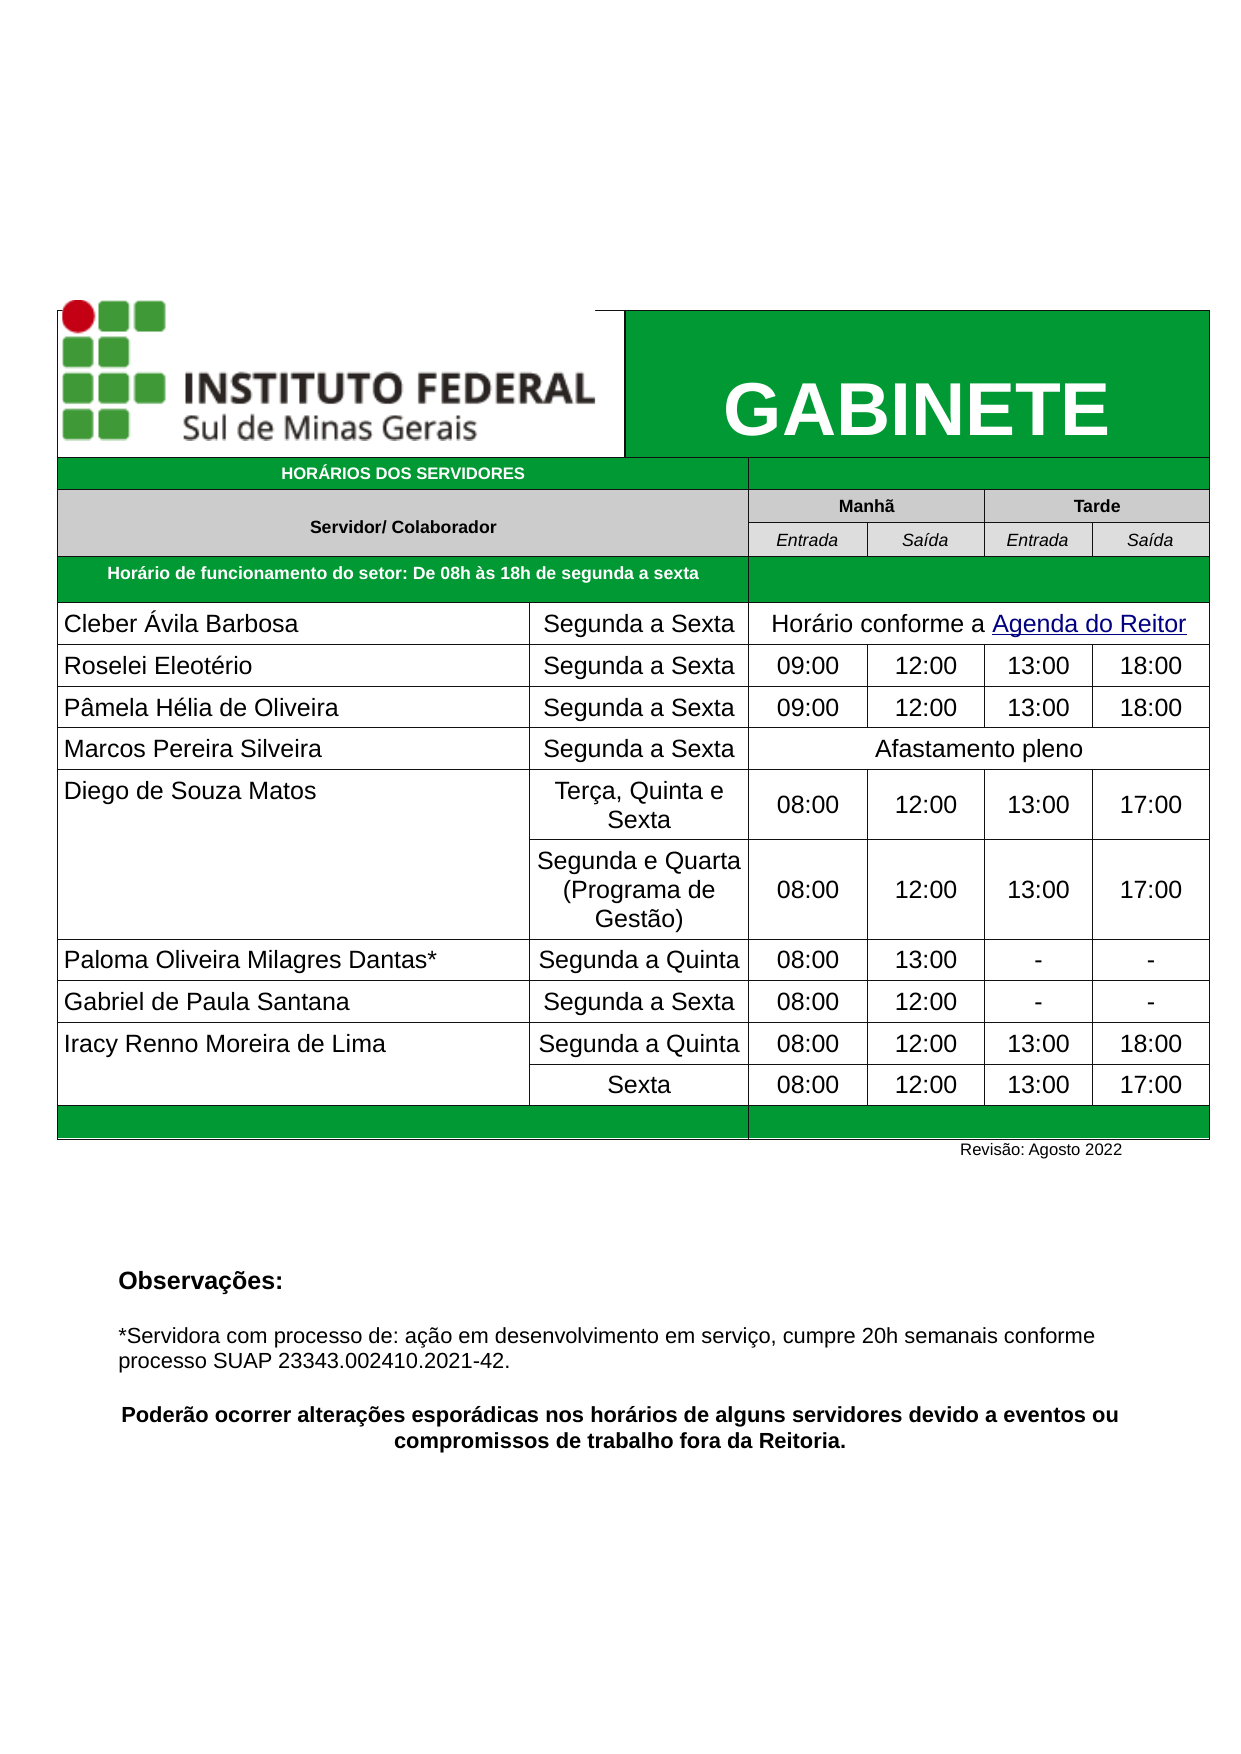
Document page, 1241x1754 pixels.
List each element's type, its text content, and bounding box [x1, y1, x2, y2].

table_cell Manhã [749, 490, 984, 522]
table_cell 09:00 [749, 687, 867, 727]
table_cell 08:00 [749, 981, 867, 1022]
text Poderão ocorrer alterações esporádicas nos horários de alguns servidores devido a eventos ou compromissos de trabalho fora da Reitoria. [118, 1402, 1122, 1453]
table_cell Segunda a Quinta [530, 940, 748, 980]
text *Servidora com processo de: ação em desenvolvimento em serviço, cumpre 20h semanais conforme processo SUAP 23343.002410.2021-42. [118, 1323, 1122, 1373]
table_cell 12:00 [868, 645, 984, 686]
table_cell Cleber Ávila Barbosa [58, 603, 529, 644]
table_cell 12:00 [868, 770, 984, 839]
table_cell 12:00 [868, 840, 984, 938]
table_cell Horário de funcionamento do setor: De 08h às 18h de segunda a sexta [58, 557, 748, 602]
table_cell Segunda a Sexta [530, 645, 748, 686]
table_cell - [985, 981, 1092, 1022]
table_cell Iracy Renno Moreira de Lima [58, 1023, 529, 1105]
table_cell 09:00 [749, 645, 867, 686]
table_cell 13:00 [985, 1065, 1092, 1105]
picture [62, 300, 596, 441]
table_cell 08:00 [749, 940, 867, 980]
table_cell Saída [868, 523, 984, 556]
table_cell Sexta [530, 1065, 748, 1105]
table_cell Roselei Eleotério [58, 645, 529, 686]
table_cell Segunda a Sexta [530, 728, 748, 769]
table_cell 08:00 [749, 1065, 867, 1105]
table_cell Segunda a Sexta [530, 981, 748, 1022]
text Observações: [118, 1266, 1122, 1294]
table_cell 13:00 [985, 687, 1092, 727]
table_cell - [1093, 981, 1209, 1022]
table_cell 12:00 [868, 981, 984, 1022]
text Revisão: Agosto 2022 [118, 1140, 1122, 1159]
table_cell 08:00 [749, 840, 867, 938]
table_cell Entrada [749, 523, 867, 556]
table_cell 13:00 [868, 940, 984, 980]
table_cell HORÁRIOS DOS SERVIDORES [58, 458, 748, 489]
table_cell Tarde [985, 490, 1209, 522]
table_cell [749, 1106, 1209, 1138]
table_cell 17:00 [1093, 770, 1209, 839]
table_cell 08:00 [749, 1023, 867, 1063]
table_cell [749, 557, 1209, 602]
table_cell 13:00 [985, 770, 1092, 839]
table_cell 17:00 [1093, 1065, 1209, 1105]
table_cell Terça, Quinta e Sexta [530, 770, 748, 839]
table_cell 18:00 [1093, 645, 1209, 686]
table_cell [58, 1106, 748, 1138]
table_cell Gabriel de Paula Santana [58, 981, 529, 1022]
table_cell [749, 458, 1209, 489]
table_cell 13:00 [985, 840, 1092, 938]
table_cell 12:00 [868, 687, 984, 727]
table_cell Paloma Oliveira Milagres Dantas* [58, 940, 529, 980]
table_cell 18:00 [1093, 687, 1209, 727]
table_header GABINETE [626, 311, 1209, 457]
table_cell Segunda a Sexta [530, 687, 748, 727]
table_cell 17:00 [1093, 840, 1209, 938]
table_cell 12:00 [868, 1065, 984, 1105]
table_cell Saída [1093, 523, 1209, 556]
table_cell 08:00 [749, 770, 867, 839]
table_cell 12:00 [868, 1023, 984, 1063]
table_cell Afastamento pleno [749, 728, 1209, 769]
table_cell Entrada [985, 523, 1092, 556]
table_cell - [1093, 940, 1209, 980]
table_cell Segunda a Sexta [530, 603, 748, 644]
table_cell Horário conforme a Agenda do Reitor [749, 603, 1209, 644]
table_cell Pâmela Hélia de Oliveira [58, 687, 529, 727]
table_header Horário de funcionamento do setor: 08h às 18h [58, 311, 624, 457]
table_cell 13:00 [985, 645, 1092, 686]
table_cell Marcos Pereira Silveira [58, 728, 529, 769]
table_cell Segunda a Quinta [530, 1023, 748, 1063]
table_cell 18:00 [1093, 1023, 1209, 1063]
table_cell Segunda e Quarta (Programa de Gestão) [530, 840, 748, 938]
table_cell Servidor/ Colaborador [58, 490, 748, 556]
table_cell - [985, 940, 1092, 980]
table_cell 13:00 [985, 1023, 1092, 1063]
table_cell Diego de Souza Matos [58, 770, 529, 938]
